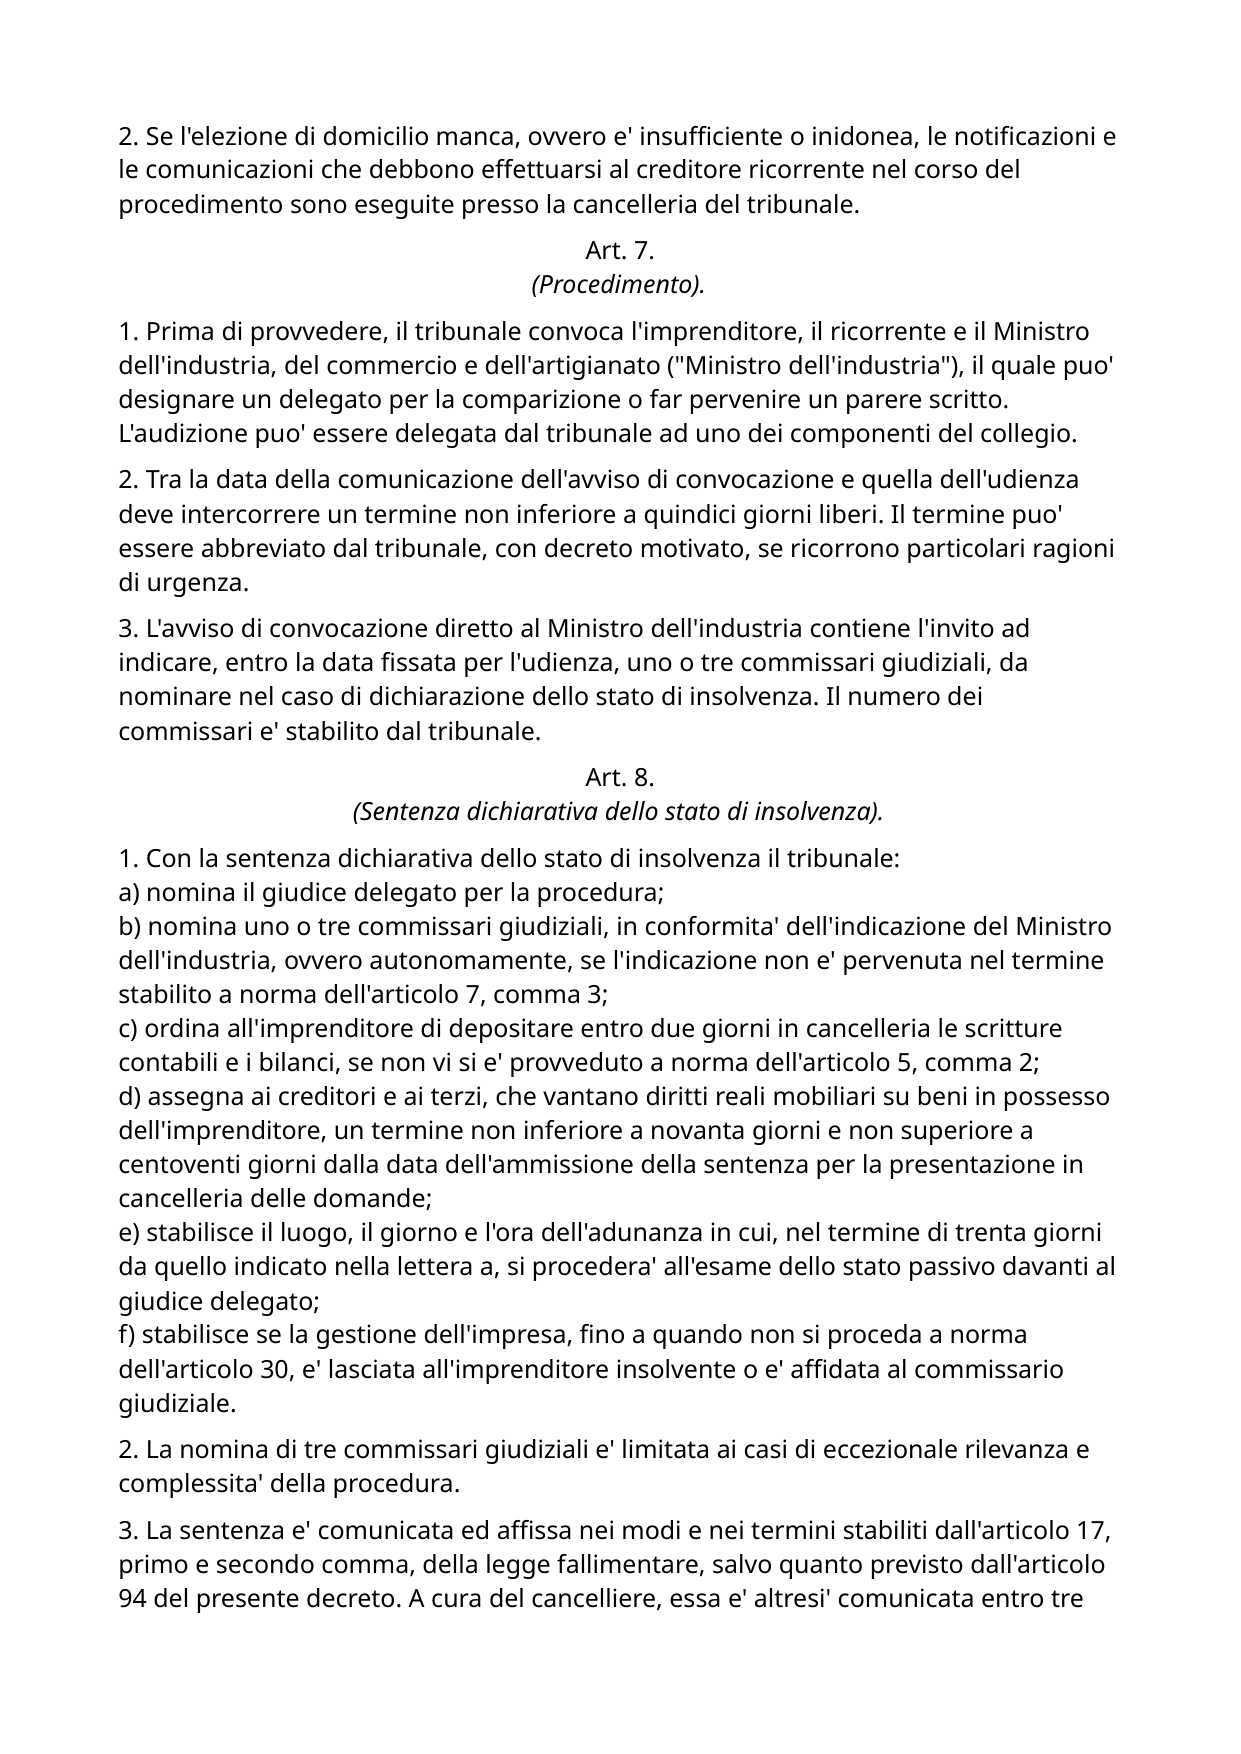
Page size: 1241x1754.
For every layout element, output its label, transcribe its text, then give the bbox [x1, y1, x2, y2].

text 3. La sentenza e' comunicata ed affissa nei modi e nei termini stabiliti dall'articolo 17, primo e secondo comma, della legge fallimentare, salvo quanto previsto dall'articolo 94 del presente decreto. A cura del cancelliere, essa e' altresi' comunicata entro tre [118, 1512, 1122, 1615]
text 1. Con la sentenza dichiarativa dello stato di insolvenza il tribunale: a) nomina il giudice delegato per la procedura; b) nomina uno o tre commissari giudiziali, in conformita' dell'indicazione del Ministro dell'industria, ovvero autonomamente, se l'indicazione non e' pervenuta nel termine stabilito a norma dell'articolo 7, comma 3; c) ordina all'imprenditore di depositare entro due giorni in cancelleria le scritture contabili e i bilanci, se non vi si e' provveduto a norma dell'articolo 5, comma 2; d) assegna ai creditori e ai terzi, che vantano diritti reali mobiliari su beni in possesso dell'imprenditore, un termine non inferiore a novanta giorni e non superiore a centoventi giorni dalla data dell'ammissione della sentenza per la presentazione in cancelleria delle domande; e) stabilisce il luogo, il giorno e l'ora dell'adunanza in cui, nel termine di trenta giorni da quello indicato nella lettera a, si procedera' all'esame dello stato passivo davanti al giudice delegato; f) stabilisce se la gestione dell'impresa, fino a quando non si proceda a norma dell'articolo 30, e' lasciata all'imprenditore insolvente o e' affidata al commissario giudiziale. [118, 840, 1122, 1419]
text 2. Se l'elezione di domicilio manca, ovvero e' insufficiente o inidonea, le notificazioni e le comunicazioni che debbono effettuarsi al creditore ricorrente nel corso del procedimento sono eseguite presso la cancelleria del tribunale. [118, 118, 1122, 220]
text Art. 7. (Procedimento). [118, 233, 1122, 301]
text 1. Prima di provvedere, il tribunale convoca l'imprenditore, il ricorrente e il Ministro dell'industria, del commercio e dell'artigianato ("Ministro dell'industria"), il quale puo' designare un delegato per la comparizione o far pervenire un parere scritto. L'audizione puo' essere delegata dal tribunale ad uno dei componenti del collegio. [118, 313, 1122, 450]
text Art. 8. (Sentenza dichiarativa dello stato di insolvenza). [118, 760, 1122, 828]
text 2. Tra la data della comunicazione dell'avviso di convocazione e quella dell'udienza deve intercorrere un termine non inferiore a quindici giorni liberi. Il termine puo' essere abbreviato dal tribunale, con decreto motivato, se ricorrono particolari ragioni di urgenza. [118, 462, 1122, 598]
text 3. L'avviso di convocazione diretto al Ministro dell'industria contiene l'invito ad indicare, entro la data fissata per l'udienza, uno o tre commissari giudiziali, da nominare nel caso di dichiarazione dello stato di insolvenza. Il numero dei commissari e' stabilito dal tribunale. [118, 611, 1122, 747]
text 2. La nomina di tre commissari giudiziali e' limitata ai casi di eccezionale rilevanza e complessita' della procedura. [118, 1432, 1122, 1500]
